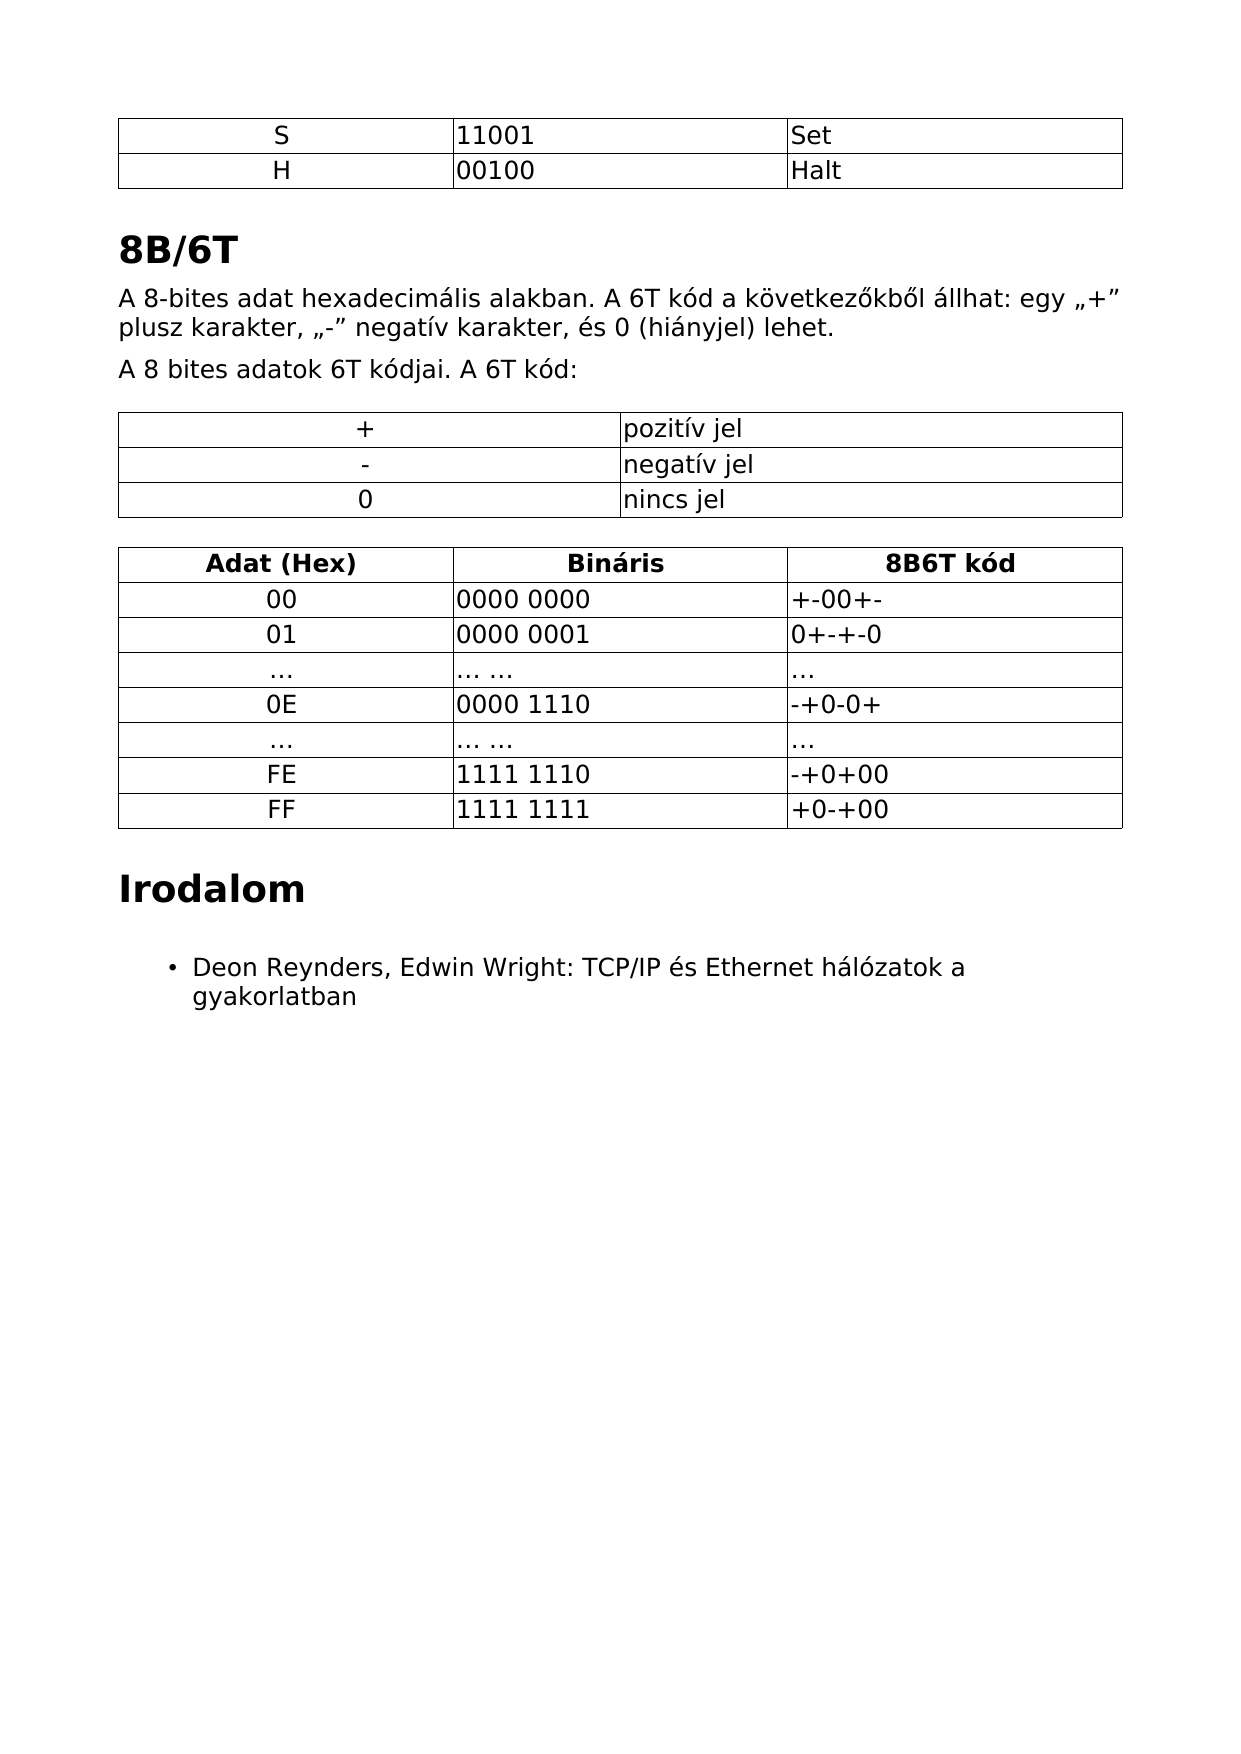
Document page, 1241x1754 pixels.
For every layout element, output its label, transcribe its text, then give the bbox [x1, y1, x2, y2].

table_cell … … [454, 723, 787, 757]
table_cell FE [119, 758, 453, 792]
table_cell H [119, 154, 453, 188]
table_header Bináris [454, 548, 787, 582]
table_cell … [788, 723, 1122, 757]
text A 8-bites adat hexadecimális alakban. A 6T kód a következőkből állhat: egy „+” plusz karakter, „-” negatív karakter, és 0 (hiányjel) lehet. [118, 284, 1122, 343]
table_cell +-00+- [788, 583, 1122, 617]
table_cell 0000 0001 [454, 618, 787, 652]
table_cell - [119, 448, 620, 482]
table_cell Set [788, 119, 1122, 153]
table_cell … [119, 723, 453, 757]
table_cell -+0-0+ [788, 688, 1122, 722]
table_header Adat (Hex) [119, 548, 453, 582]
table_cell +0-+00 [788, 794, 1122, 827]
table_cell 1111 1110 [454, 758, 787, 792]
table_cell FF [119, 794, 453, 827]
table_cell nincs jel [621, 483, 1122, 517]
table_cell 0 [119, 483, 620, 517]
table_cell … [119, 653, 453, 687]
table_cell 0000 0000 [454, 583, 787, 617]
table_cell 0000 1110 [454, 688, 787, 722]
table_cell 11001 [454, 119, 787, 153]
table_cell S [119, 119, 453, 153]
table_cell 0+-+-0 [788, 618, 1122, 652]
table_cell negatív jel [621, 448, 1122, 482]
table_cell … … [454, 653, 787, 687]
text A 8 bites adatok 6T kódjai. A 6T kód: [118, 355, 1122, 384]
table_cell 00 [119, 583, 453, 617]
table_cell 0E [119, 688, 453, 722]
table_cell -+0+00 [788, 758, 1122, 792]
table_header pozitív jel [621, 413, 1122, 447]
table_header 8B6T kód [788, 548, 1122, 582]
table_cell 1111 1111 [454, 794, 787, 827]
table_cell 00100 [454, 154, 787, 188]
table_header + [119, 413, 620, 447]
subtitle 8B/6T [118, 228, 1122, 272]
subtitle Irodalom [118, 867, 1122, 911]
list Deon Reynders, Edwin Wright: TCP/IP és Ethernet hálózatok a gyakorlatban [177, 953, 1122, 1011]
table_cell Halt [788, 154, 1122, 188]
table_cell … [788, 653, 1122, 687]
table_cell 01 [119, 618, 453, 652]
